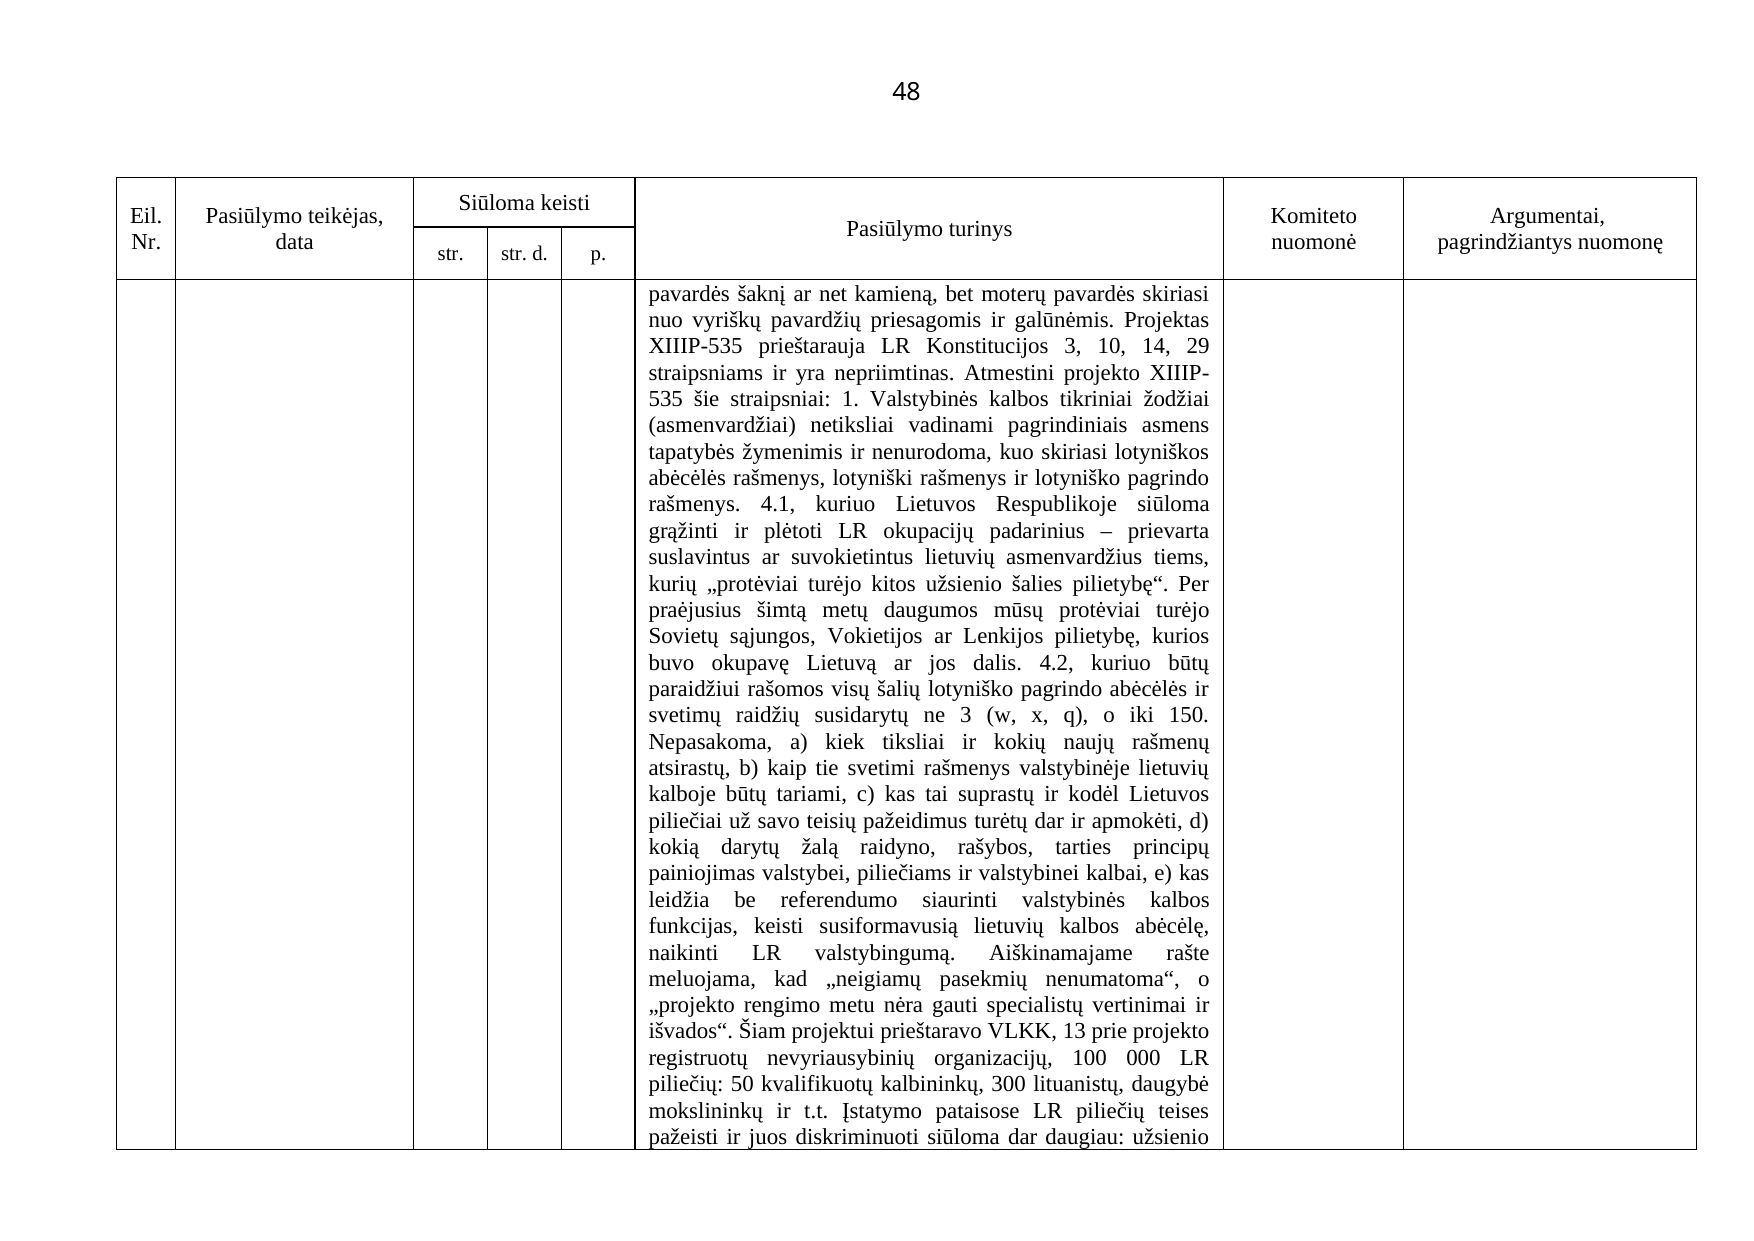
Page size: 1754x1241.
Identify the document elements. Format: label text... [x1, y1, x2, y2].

table_cell str. d. [488, 228, 561, 279]
table_header Komiteto nuomonė [1224, 178, 1403, 279]
table_cell [1224, 280, 1403, 1149]
table_cell str. [414, 228, 487, 279]
table_cell [176, 280, 413, 1149]
table_cell pavardės šaknį ar net kamieną, bet moterų pavardės skiriasi nuo vyriškų pavardžių priesagomis ir galūnėmis. Projektas XIIIP-535 prieštarauja LR Konstitucijos 3, 10, 14, 29 straipsniams ir yra nepriimtinas. Atmestini projekto XIIIP-535 šie straipsniai: 1. Valstybinės kalbos tikriniai žodžiai (asmenvardžiai) netiksliai vadinami pagrindiniais asmens tapatybės žymenimis ir nenurodoma, kuo skiriasi lotyniškos abėcėlės rašmenys, lotyniški rašmenys ir lotyniško pagrindo rašmenys. 4.1, kuriuo Lietuvos Respublikoje siūloma grąžinti ir plėtoti LR okupacijų padarinius – prievarta suslavintus ar suvokietintus lietuvių asmenvardžius tiems, kurių „protėviai turėjo kitos užsienio šalies pilietybę“. Per praėjusius šimtą metų daugumos mūsų protėviai turėjo Sovietų sąjungos, Vokietijos ar Lenkijos pilietybę, kurios buvo okupavę Lietuvą ar jos dalis. 4.2, kuriuo būtų paraidžiui rašomos visų šalių lotyniško pagrindo abėcėlės ir svetimų raidžių susidarytų ne 3 (w, x, q), o iki 150. Nepasakoma, a) kiek tiksliai ir kokių naujų rašmenų atsirastų, b) kaip tie svetimi rašmenys valstybinėje lietuvių kalboje būtų tariami, c) kas tai suprastų ir kodėl Lietuvos piliečiai už savo teisių pažeidimus turėtų dar ir apmokėti, d) kokią darytų žalą raidyno, rašybos, tarties principų painiojimas valstybei, piliečiams ir valstybinei kalbai, e) kas leidžia be referendumo siaurinti valstybinės kalbos funkcijas, keisti susiformavusią lietuvių kalbos abėcėlę, naikinti LR valstybingumą. Aiškinamajame rašte meluojama, kad „neigiamų pasekmių nenumatoma“, o „projekto rengimo metu nėra gauti specialistų vertinimai ir išvados“. Šiam projektui prieštaravo VLKK, 13 prie projekto registruotų nevyriausybinių organizacijų, 100 000 LR piliečių: 50 kvalifikuotų kalbininkų, 300 lituanistų, daugybė mokslininkų ir t.t. Įstatymo pataisose LR piliečių teises pažeisti ir juos diskriminuoti siūloma dar daugiau: užsienio [636, 280, 1223, 1149]
table_header Siūloma keisti [414, 178, 634, 226]
table_header Pasiūlymo teikėjas, data [176, 178, 413, 279]
table_header Eil. Nr. [117, 178, 175, 279]
table_header Argumentai, pagrindžiantys nuomonę [1404, 178, 1696, 279]
table_header Pasiūlymo turinys [636, 178, 1223, 279]
table_cell [562, 280, 634, 1149]
table_cell [117, 280, 175, 1149]
table_cell [414, 280, 487, 1149]
table_cell [1404, 280, 1696, 1149]
table_cell [488, 280, 561, 1149]
table_cell p. [562, 228, 634, 279]
